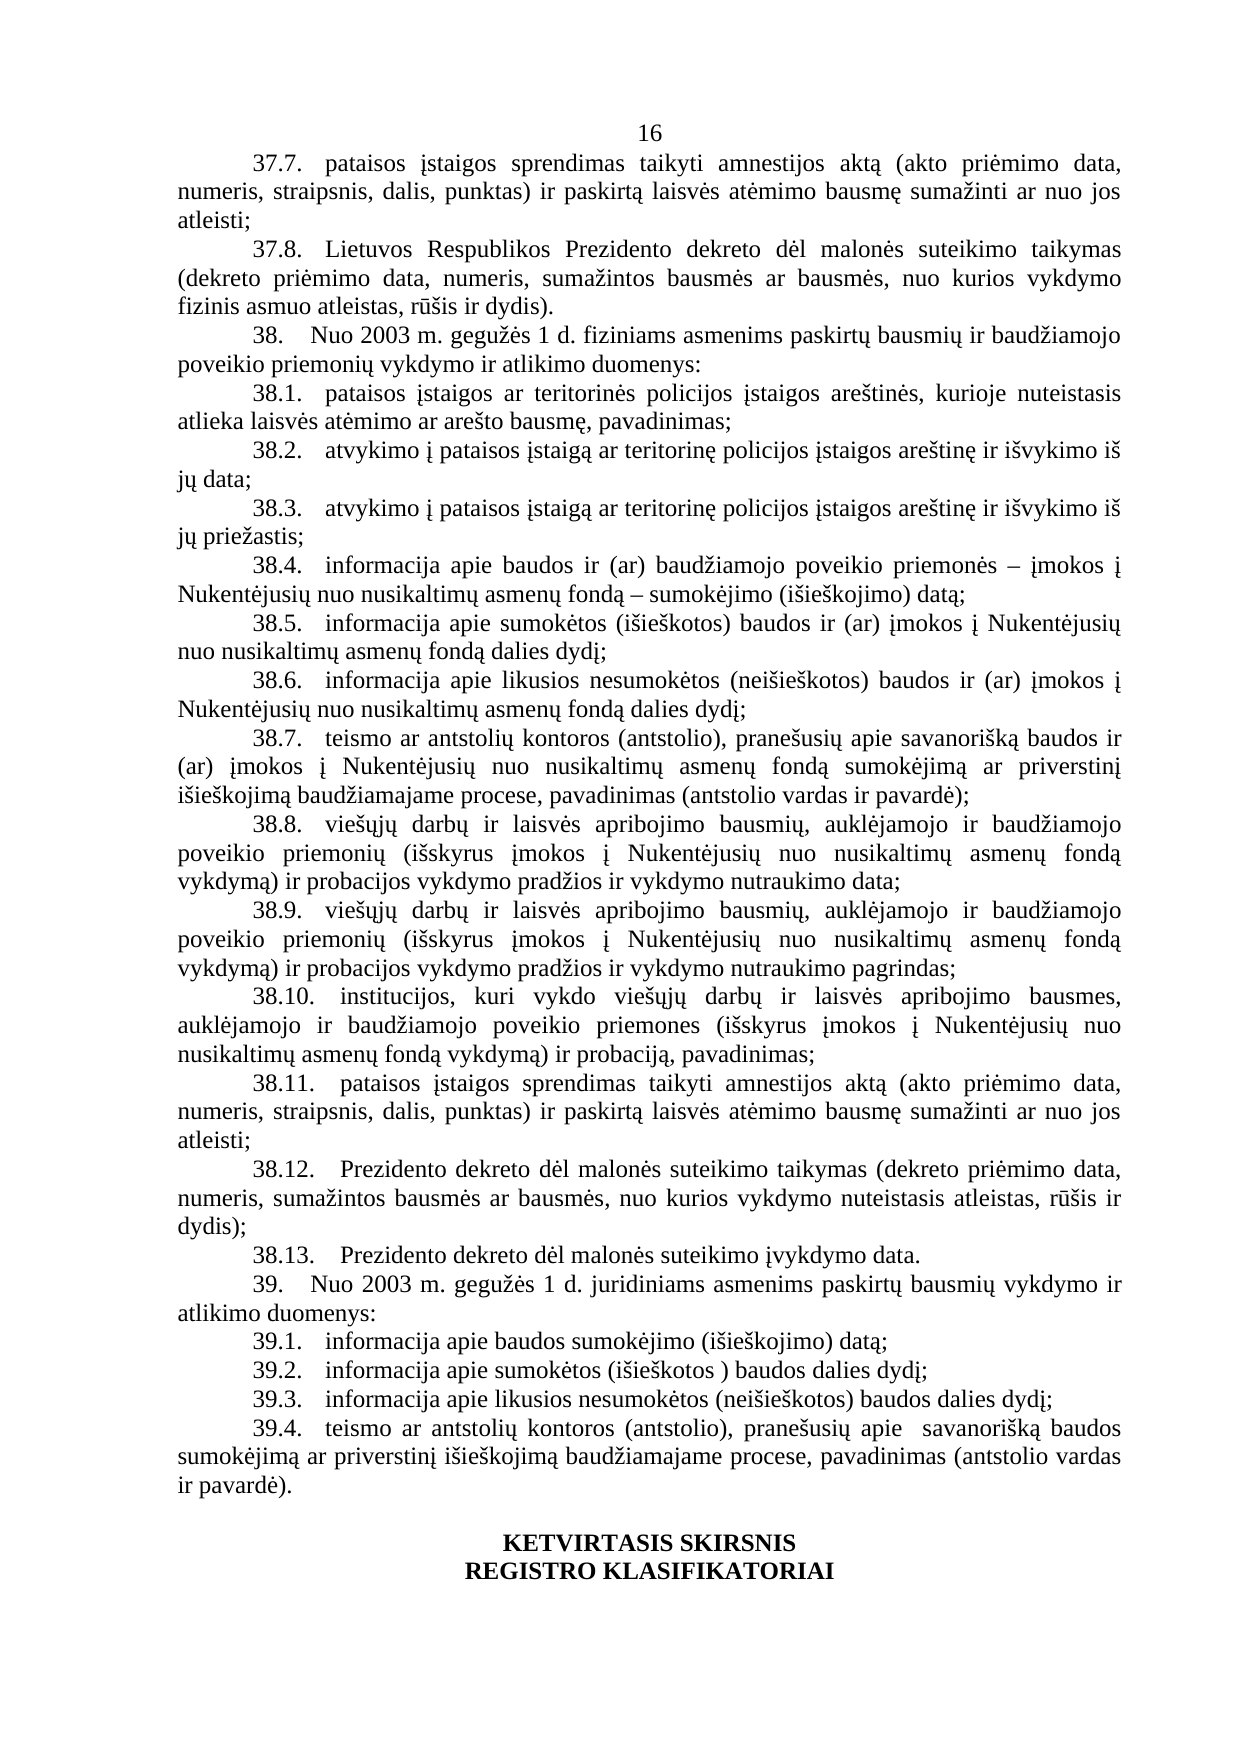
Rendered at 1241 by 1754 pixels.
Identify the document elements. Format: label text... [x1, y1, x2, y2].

text 39.1. informacija apie baudos sumokėjimo (išieškojimo) datą; [177, 1326, 1122, 1355]
text 38.11. pataisos įstaigos sprendimas taikyti amnestijos aktą (akto priėmimo data, numeris, straipsnis, dalis, punktas) ir paskirtą laisvės atėmimo bausmę sumažinti ar nuo jos atleisti; [177, 1068, 1122, 1154]
text 38.6. informacija apie likusios nesumokėtos (neišieškotos) baudos ir (ar) įmokos į Nukentėjusių nuo nusikaltimų asmenų fondą dalies dydį; [177, 665, 1122, 723]
text 37.7. pataisos įstaigos sprendimas taikyti amnestijos aktą (akto priėmimo data, numeris, straipsnis, dalis, punktas) ir paskirtą laisvės atėmimo bausmę sumažinti ar nuo jos atleisti; [177, 148, 1122, 234]
text 38.12. Prezidento dekreto dėl malonės suteikimo taikymas (dekreto priėmimo data, numeris, sumažintos bausmės ar bausmės, nuo kurios vykdymo nuteistasis atleistas, rūšis ir dydis); [177, 1154, 1122, 1240]
text 39.3. informacija apie likusios nesumokėtos (neišieškotos) baudos dalies dydį; [177, 1384, 1122, 1413]
text 39. Nuo 2003 m. gegužės 1 d. juridiniams asmenims paskirtų bausmių vykdymo ir atlikimo duomenys: [177, 1269, 1122, 1326]
text KETVIRTASIS SKIRSNIS [177, 1528, 1122, 1556]
text 38.10. institucijos, kuri vykdo viešųjų darbų ir laisvės apribojimo bausmes, auklėjamojo ir baudžiamojo poveikio priemones (išskyrus įmokos į Nukentėjusių nuo nusikaltimų asmenų fondą vykdymą) ir probaciją, pavadinimas; [177, 981, 1122, 1068]
text 38.5. informacija apie sumokėtos (išieškotos) baudos ir (ar) įmokos į Nukentėjusių nuo nusikaltimų asmenų fondą dalies dydį; [177, 608, 1122, 665]
text 38.7. teismo ar antstolių kontoros (antstolio), pranešusių apie savanorišką baudos ir (ar) įmokos į Nukentėjusių nuo nusikaltimų asmenų fondą sumokėjimą ar priverstinį išieškojimą baudžiamajame procese, pavadinimas (antstolio vardas ir pavardė); [177, 723, 1122, 809]
text 38.2. atvykimo į pataisos įstaigą ar teritorinę policijos įstaigos areštinę ir išvykimo iš jų data; [177, 435, 1122, 493]
text 38.4. informacija apie baudos ir (ar) baudžiamojo poveikio priemonės – įmokos į Nukentėjusių nuo nusikaltimų asmenų fondą – sumokėjimo (išieškojimo) datą; [177, 550, 1122, 608]
text 38.8. viešųjų darbų ir laisvės apribojimo bausmių, auklėjamojo ir baudžiamojo poveikio priemonių (išskyrus įmokos į Nukentėjusių nuo nusikaltimų asmenų fondą vykdymą) ir probacijos vykdymo pradžios ir vykdymo nutraukimo data; [177, 809, 1122, 895]
text 38.1. pataisos įstaigos ar teritorinės policijos įstaigos areštinės, kurioje nuteistasis atlieka laisvės atėmimo ar arešto bausmę, pavadinimas; [177, 378, 1122, 435]
text 39.2. informacija apie sumokėtos (išieškotos ) baudos dalies dydį; [177, 1355, 1122, 1384]
text 38.3. atvykimo į pataisos įstaigą ar teritorinę policijos įstaigos areštinę ir išvykimo iš jų priežastis; [177, 493, 1122, 550]
text REGISTRO KLASIFIKATORIAI [177, 1556, 1122, 1585]
text 39.4. teismo ar antstolių kontoros (antstolio), pranešusių apie savanorišką baudos sumokėjimą ar priverstinį išieškojimą baudžiamajame procese, pavadinimas (antstolio vardas ir pavardė). [177, 1413, 1122, 1499]
text 38.13. Prezidento dekreto dėl malonės suteikimo įvykdymo data. [177, 1240, 1122, 1269]
text 38. Nuo 2003 m. gegužės 1 d. fiziniams asmenims paskirtų bausmių ir baudžiamojo poveikio priemonių vykdymo ir atlikimo duomenys: [177, 320, 1122, 378]
text 37.8. Lietuvos Respublikos Prezidento dekreto dėl malonės suteikimo taikymas (dekreto priėmimo data, numeris, sumažintos bausmės ar bausmės, nuo kurios vykdymo fizinis asmuo atleistas, rūšis ir dydis). [177, 234, 1122, 320]
text 38.9. viešųjų darbų ir laisvės apribojimo bausmių, auklėjamojo ir baudžiamojo poveikio priemonių (išskyrus įmokos į Nukentėjusių nuo nusikaltimų asmenų fondą vykdymą) ir probacijos vykdymo pradžios ir vykdymo nutraukimo pagrindas; [177, 895, 1122, 981]
